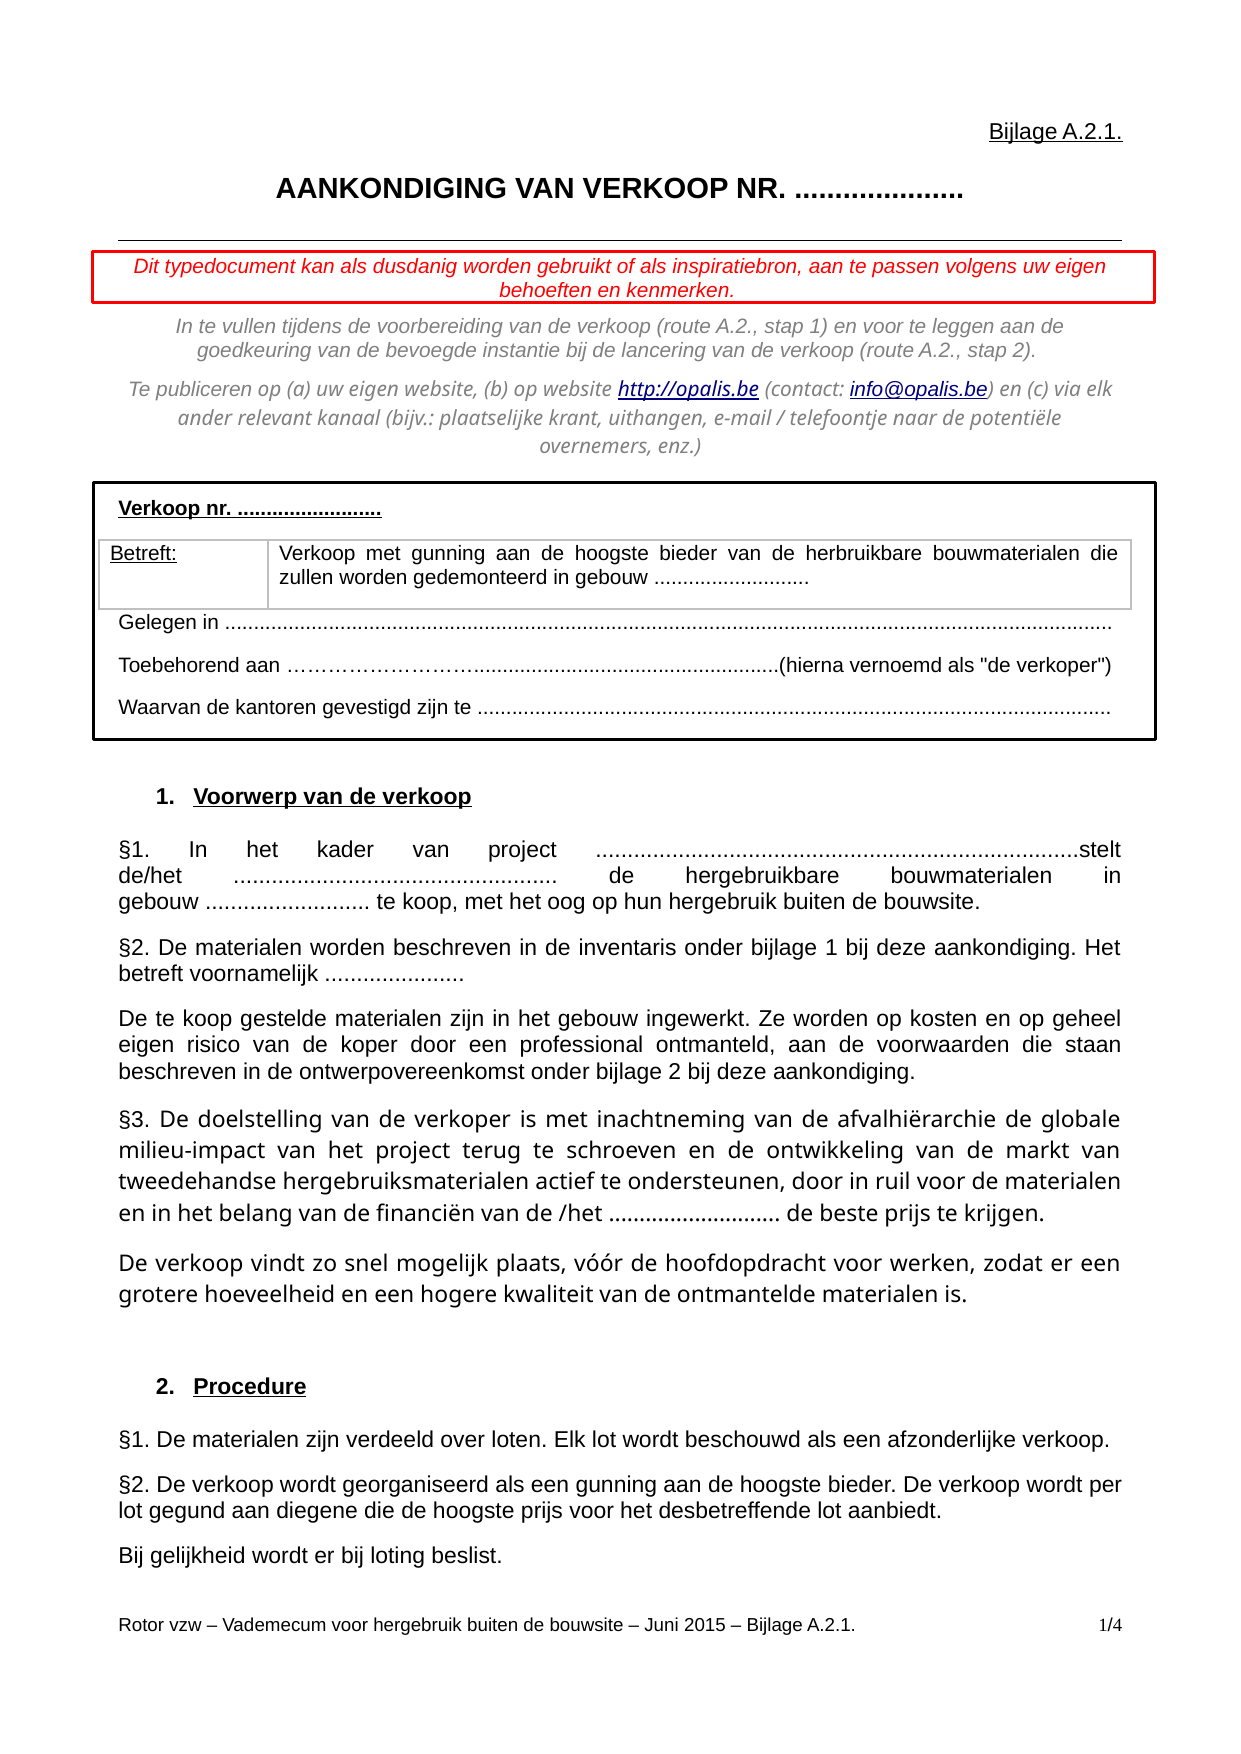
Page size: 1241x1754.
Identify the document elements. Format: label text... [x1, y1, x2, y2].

text De te koop gestelde materialen zijn in het gebouw ingewerkt. Ze worden op kosten en op geheel eigen risico van de koper door een professional ontmanteld, aan de voorwaarden die staan beschreven in de ontwerpovereenkomst onder bijlage 2 bij deze aankondiging. [118, 1005, 1122, 1084]
text Bijlage A.2.1. [118, 118, 1122, 144]
text Aankondiging van verkoop nr. ..................... [118, 171, 1122, 204]
table_header Betreft: [100, 541, 267, 608]
text §3. De doelstelling van de verkoper is met inachtneming van de afvalhiërarchie de globale milieu-impact van het project terug te schroeven en de ontwikkeling van de markt van tweedehandse hergebruiksmaterialen actief te ondersteunen, door in ruil voor de materialen en in het belang van de financiën van de /het ............................ de beste prijs te krijgen. [118, 1103, 1122, 1228]
text Bij gelijkheid wordt er bij loting beslist. [118, 1542, 1122, 1568]
text Verkoop nr. ......................... [118, 496, 1122, 520]
text §1. De materialen zijn verdeeld over loten. Elk lot wordt beschouwd als een afzonderlijke verkoop. [118, 1426, 1122, 1452]
text Dit typedocument kan als dusdanig worden gebruikt of als inspiratiebron, aan te passen volgens uw eigen behoeften en kenmerken. [118, 253, 1122, 301]
list Voorwerp van de verkoop [156, 783, 1122, 809]
text Gelegen in .......................................................................................................................................................... [118, 610, 1122, 634]
text Te publiceren op (a) uw eigen website, (b) op website http://opalis.be (contact: info@opalis.be) en (c) via elk ander relevant kanaal (bijv.: plaatselijke krant, uithangen, e-mail / telefoontje naar de potentiële overnemers, enz.) [118, 374, 1122, 460]
text §2. De verkoop wordt georganiseerd als een gunning aan de hoogste bieder. De verkoop wordt per lot gegund aan diegene die de hoogste prijs voor het desbetreffende lot aanbiedt. [118, 1471, 1122, 1523]
list Procedure [156, 1373, 1122, 1399]
text In te vullen tijdens de voorbereiding van de verkoop (route A.2., stap 1) en voor te leggen aan de goedkeuring van de bevoegde instantie bij de lancering van de verkoop (route A.2., stap 2). [118, 314, 1122, 362]
text §1. In het kader van project ............................................................................stelt de/het ................................................... de hergebruikbare bouwmaterialen in gebouw .......................... te koop, met het oog op hun hergebruik buiten de bouwsite. [118, 836, 1122, 915]
table_header Verkoop met gunning aan de hoogste bieder van de herbruikbare bouwmaterialen die zullen worden gedemonteerd in gebouw ........................... [269, 541, 1130, 608]
text Toebehorend aan ……………………….....................................................(hierna vernoemd als "de verkoper") [118, 652, 1122, 676]
text Waarvan de kantoren gevestigd zijn te .............................................................................................................. [118, 695, 1122, 719]
text De verkoop vindt zo snel mogelijk plaats, vóór de hoofdopdracht voor werken, zodat er een grotere hoeveelheid en een hogere kwaliteit van de ontmantelde materialen is. [118, 1246, 1122, 1309]
text §2. De materialen worden beschreven in de inventaris onder bijlage 1 bij deze aankondiging. Het betreft voornamelijk ...................... [118, 933, 1122, 986]
